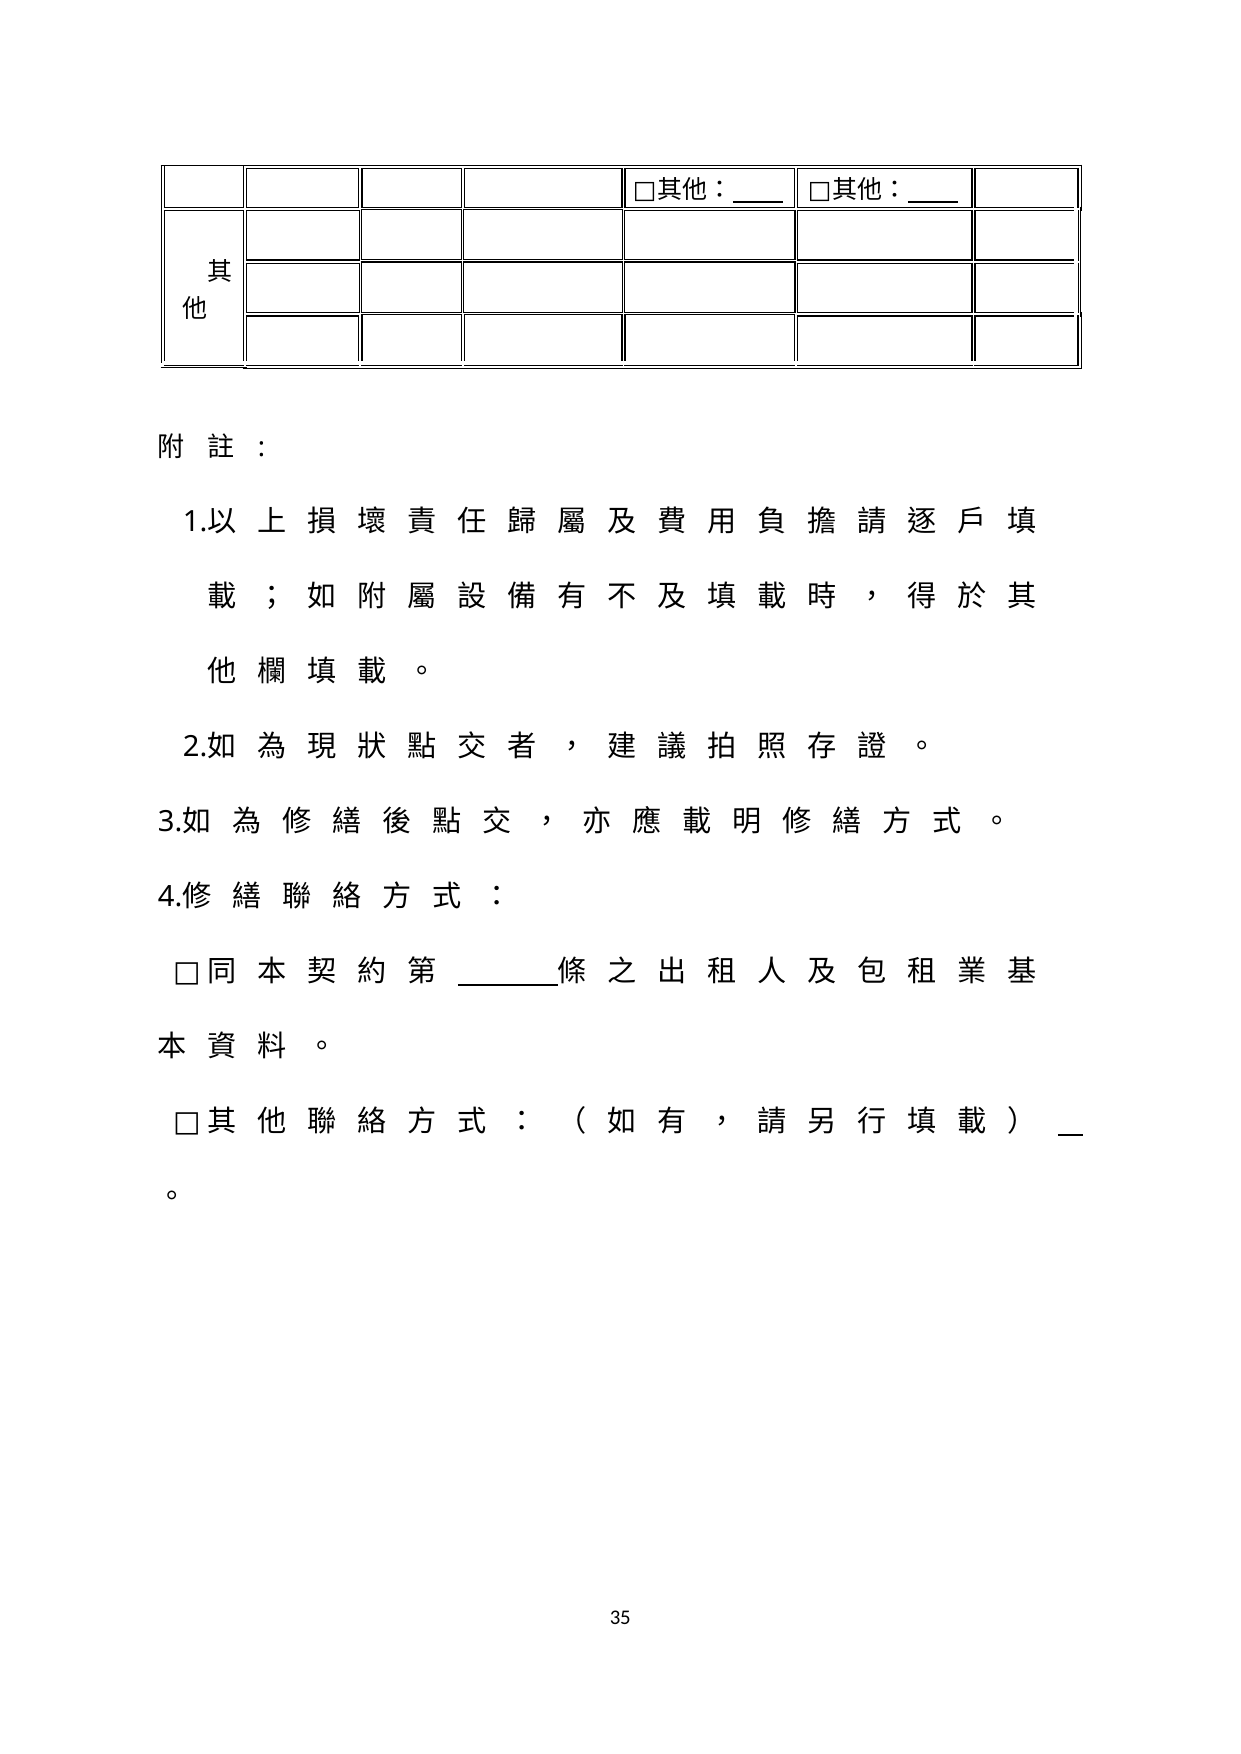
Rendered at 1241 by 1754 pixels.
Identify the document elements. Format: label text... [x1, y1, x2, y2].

table_cell [81, 1384, 89, 1432]
text 附註: [158, 407, 1083, 482]
table_cell [973, 207, 1080, 259]
table_cell [155, 165, 161, 207]
table_cell 其他 [163, 207, 245, 364]
table_cell □其他： [626, 169, 794, 207]
table_cell [798, 264, 971, 312]
list 以上損壞責任歸屬及費用負擔請逐戶填載；如附屬設備有不及填載時，得於其他欄填載。 [160, 482, 1083, 707]
table_cell [360, 312, 463, 364]
table_cell [464, 210, 622, 259]
table_cell [625, 211, 794, 259]
table_cell [973, 312, 1080, 364]
table_cell [363, 169, 461, 207]
list 如為現狀點交者，建議拍照存證。 [160, 707, 1083, 782]
table_cell [976, 169, 1077, 207]
table_cell [973, 259, 1080, 312]
text 4.修繕聯絡方式： [158, 857, 1083, 932]
table_cell [625, 263, 794, 312]
text 3.如為修繕後點交，亦應載明修繕方式。 [158, 782, 1083, 857]
table_cell [465, 169, 621, 207]
table_cell [247, 264, 359, 312]
table_cell [81, 1432, 89, 1480]
table_cell [796, 316, 973, 364]
table_cell [155, 312, 163, 364]
table_cell [623, 313, 796, 364]
table_cell [464, 263, 622, 312]
table_cell [463, 315, 623, 364]
table_cell [247, 211, 359, 259]
table_cell [155, 207, 161, 259]
table_cell [362, 210, 461, 259]
table_cell [245, 313, 360, 364]
table_cell [362, 263, 461, 312]
table_cell [155, 259, 161, 312]
table_cell [798, 211, 971, 259]
table_header [81, 1307, 89, 1384]
table_cell [165, 166, 243, 207]
table_cell □其他： [798, 169, 971, 207]
text □其他聯絡方式：（如有，請另行填載） 。 [158, 1082, 1083, 1232]
text □同本契約第 條之出租人及包租業基本資料。 [158, 932, 1083, 1082]
table_cell [247, 169, 358, 207]
table_cell [81, 1480, 89, 1528]
